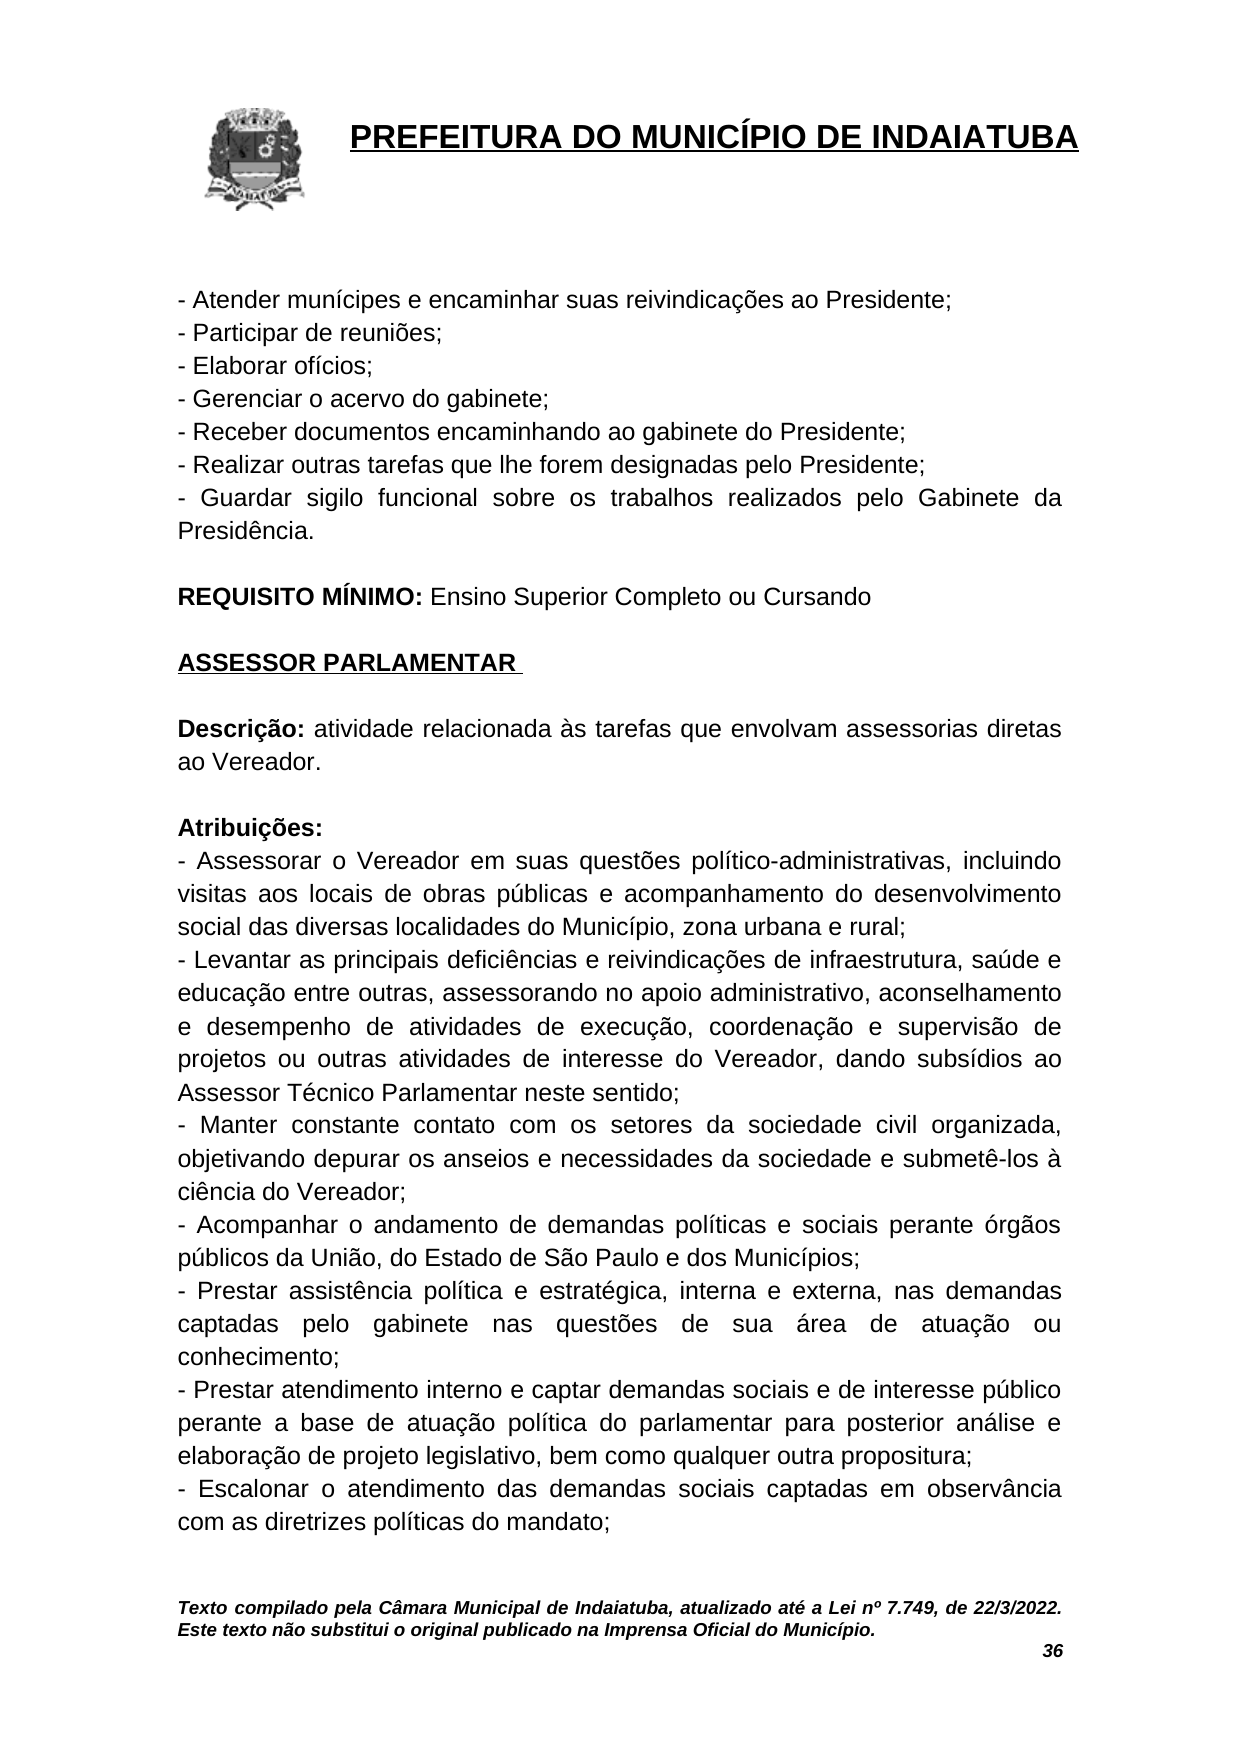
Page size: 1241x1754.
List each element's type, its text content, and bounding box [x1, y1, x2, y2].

text - Levantar as principais deficiências e reivindicações de infraestrutura, saúde e educação entre outras, assessorando no apoio administrativo, aconselhamento e desempenho de atividades de execução, coordenação e supervisão de projetos ou outras atividades de interesse do Vereador, dando subsídios ao Assessor Técnico Parlamentar neste sentido; [177, 945, 1063, 1106]
text - Realizar outras tarefas que lhe forem designadas pelo Presidente; [177, 450, 1063, 479]
text Atribuições: [177, 813, 1063, 842]
text REQUISITO MÍNIMO: Ensino Superior Completo ou Cursando [177, 582, 1063, 611]
text - Atender munícipes e encaminhar suas reivindicações ao Presidente; [177, 285, 1063, 314]
text - Receber documentos encaminhando ao gabinete do Presidente; [177, 417, 1063, 446]
text - Escalonar o atendimento das demandas sociais captadas em observância com as diretrizes políticas do mandato; [177, 1474, 1063, 1536]
text ASSESSOR PARLAMENTAR [177, 648, 1063, 677]
text - Prestar assistência política e estratégica, interna e externa, nas demandas captadas pelo gabinete nas questões de sua área de atuação ou conhecimento; [177, 1276, 1063, 1370]
text - Manter constante contato com os setores da sociedade civil organizada, objetivando depurar os anseios e necessidades da sociedade e submetê-los à ciência do Vereador; [177, 1111, 1063, 1205]
text - Prestar atendimento interno e captar demandas sociais e de interesse público perante a base de atuação política do parlamentar para posterior análise e elaboração de projeto legislativo, bem como qualquer outra propositura; [177, 1375, 1063, 1469]
text - Assessorar o Vereador em suas questões político-administrativas, incluindo visitas aos locais de obras públicas e acompanhamento do desenvolvimento social das diversas localidades do Município, zona urbana e rural; [177, 846, 1063, 941]
text - Participar de reuniões; [177, 318, 1063, 347]
text - Gerenciar o acervo do gabinete; [177, 384, 1063, 413]
text Descrição: atividade relacionada às tarefas que envolvam assessorias diretas ao Vereador. [177, 714, 1063, 776]
text - Acompanhar o andamento de demandas políticas e sociais perante órgãos públicos da União, do Estado de São Paulo e dos Municípios; [177, 1209, 1063, 1271]
text - Guardar sigilo funcional sobre os trabalhos realizados pelo Gabinete da Presidência. [177, 483, 1063, 545]
text - Elaborar ofícios; [177, 351, 1063, 380]
